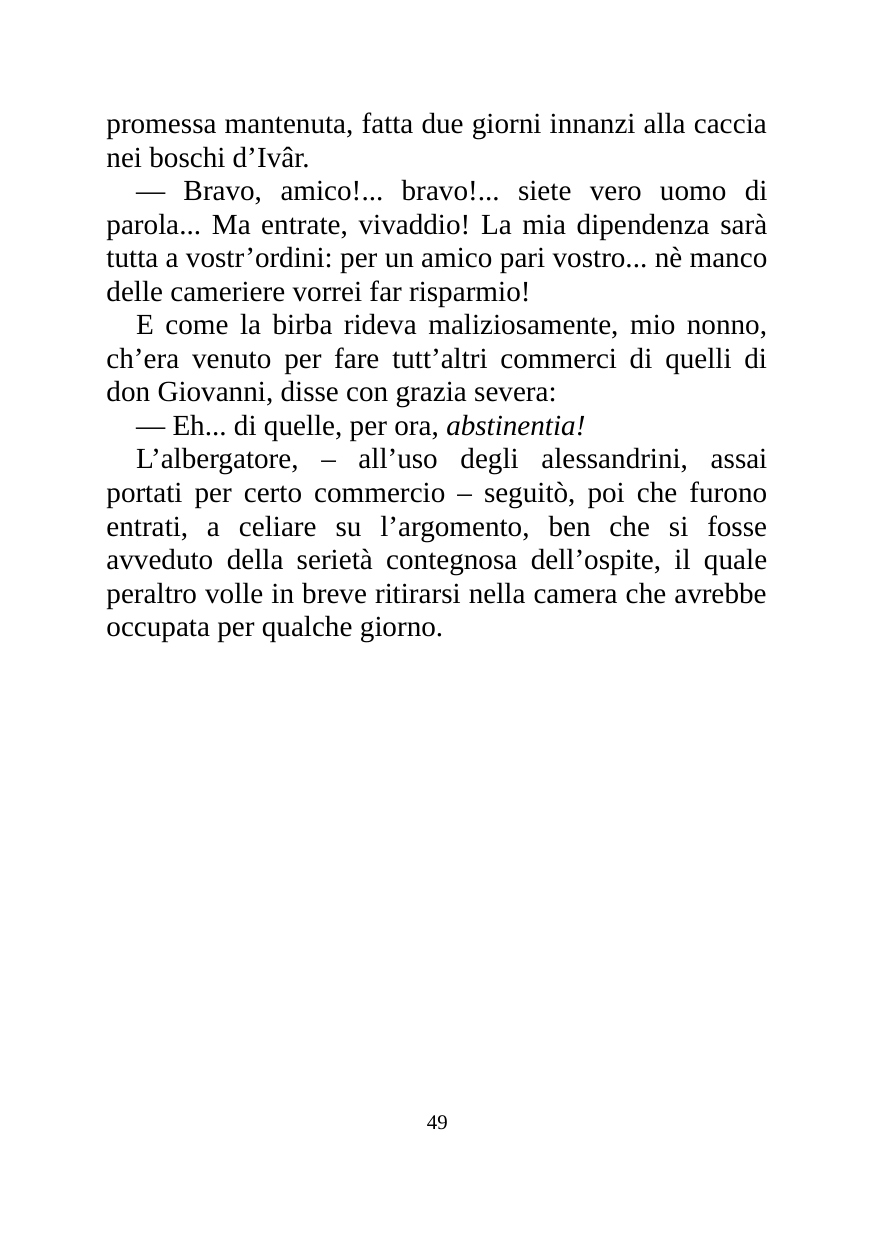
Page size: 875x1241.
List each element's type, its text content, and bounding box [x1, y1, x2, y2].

text — Eh... di quelle, per ora, abstinentia! [106, 408, 768, 442]
text — Bravo, amico!... bravo!... siete vero uomo di parola... Ma entrate, vivaddio! La mia dipendenza sarà tutta a vostr’ordini: per un amico pari vostro... nè manco delle cameriere vorrei far risparmio! [106, 173, 768, 307]
text promessa mantenuta, fatta due giorni innanzi alla caccia nei boschi d’Ivâr. [106, 106, 768, 173]
text E come la birba rideva maliziosamente, mio nonno, ch’era venuto per fare tutt’altri commerci di quelli di don Giovanni, disse con grazia severa: [106, 307, 768, 408]
text L’albergatore, – all’uso degli alessandrini, assai portati per certo commercio – seguitò, poi che furono entrati, a celiare su l’argomento, ben che si fosse avveduto della serietà contegnosa dell’ospite, il quale peraltro volle in breve ritirarsi nella camera che avrebbe occupata per qualche giorno. [106, 442, 768, 643]
